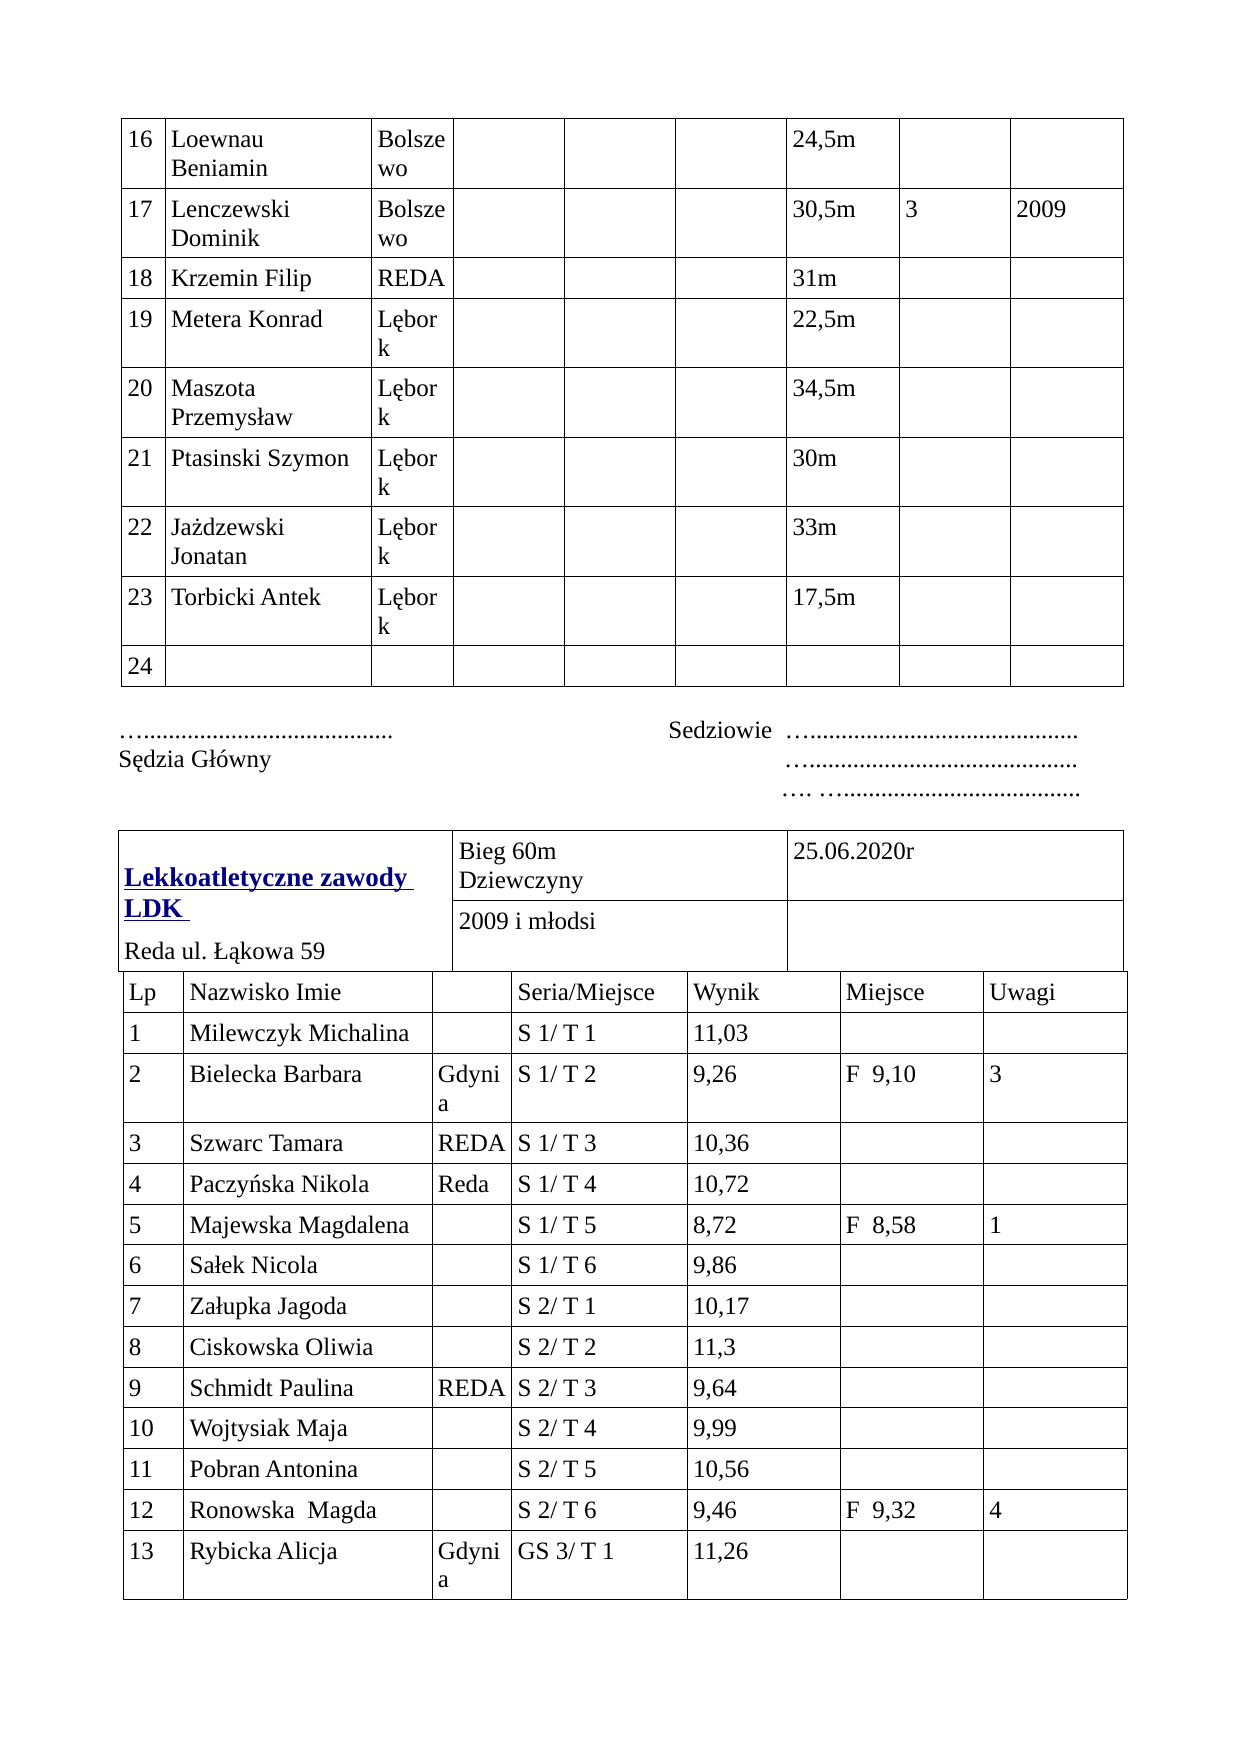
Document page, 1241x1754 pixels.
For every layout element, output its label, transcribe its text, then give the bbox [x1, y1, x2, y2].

table_cell S 2/ T 2 [512, 1327, 687, 1367]
table_cell 34,5m [787, 368, 899, 437]
table_cell [454, 299, 564, 367]
table_cell [433, 1327, 511, 1367]
table_cell 8,72 [688, 1205, 840, 1244]
table_cell 10,56 [688, 1449, 840, 1489]
table_cell Reda [433, 1164, 511, 1204]
table_cell [676, 577, 786, 645]
table_cell Torbicki Antek [166, 577, 371, 645]
table_cell 17,5m [787, 577, 899, 645]
table_cell [1011, 646, 1123, 686]
table_cell 10 [124, 1408, 183, 1448]
table_cell Maszota Przemysław [166, 368, 371, 437]
table_cell 10,36 [688, 1123, 840, 1163]
table_cell 18 [122, 258, 165, 298]
table_cell 23 [122, 577, 165, 645]
table_cell S 1/ T 2 [512, 1054, 687, 1122]
table_cell [454, 258, 564, 298]
table_cell [841, 1449, 983, 1489]
table_cell [1011, 258, 1123, 298]
table_cell [565, 646, 675, 686]
table_cell [984, 1408, 1127, 1448]
table_cell F 8,58 [841, 1205, 983, 1244]
table_cell [1011, 299, 1123, 367]
table_cell 8 [124, 1327, 183, 1367]
table_cell [565, 119, 675, 188]
table_cell [984, 1164, 1127, 1204]
table_cell S 1/ T 6 [512, 1245, 687, 1285]
table_cell S 2/ T 1 [512, 1286, 687, 1326]
table_cell Bielecka Barbara [184, 1054, 432, 1122]
table_cell 22 [122, 507, 165, 576]
table_cell 6 [124, 1245, 183, 1285]
table_cell Lębork [372, 438, 453, 506]
table_cell 12 [124, 1490, 183, 1529]
table_header Seria/Miejsce [512, 972, 687, 1012]
table_cell [984, 1245, 1127, 1285]
table_cell [841, 1245, 983, 1285]
table_cell REDA [372, 258, 453, 298]
table_cell [454, 368, 564, 437]
table_cell 9,26 [688, 1054, 840, 1122]
table_cell Jażdzewski Jonatan [166, 507, 371, 576]
table_cell Gdynia [433, 1531, 511, 1599]
table_cell [900, 577, 1010, 645]
table_cell S 1/ T 5 [512, 1205, 687, 1244]
table_cell 1 [984, 1205, 1127, 1244]
table_cell [454, 577, 564, 645]
table_cell [676, 258, 786, 298]
table_cell [565, 189, 675, 257]
table_cell 9,46 [688, 1490, 840, 1529]
table_cell 11,26 [688, 1531, 840, 1599]
table_cell [433, 1245, 511, 1285]
table_cell 17 [122, 189, 165, 257]
table_cell Majewska Magdalena [184, 1205, 432, 1244]
table_cell S 2/ T 3 [512, 1368, 687, 1407]
text …........................................ Sedziowie …........................................... [118, 715, 1122, 744]
table_cell [433, 1205, 511, 1244]
table_cell [565, 299, 675, 367]
text Sędzia Główny …........................................... [118, 744, 1122, 773]
table_cell [900, 299, 1010, 367]
table_cell 33m [787, 507, 899, 576]
table_cell [984, 1286, 1127, 1326]
table_cell [1011, 368, 1123, 437]
table_header Bieg 60m Dziewczyny [453, 831, 787, 900]
table_cell 4 [124, 1164, 183, 1204]
table_cell [454, 189, 564, 257]
table_cell Lębork [372, 368, 453, 437]
table_cell [1011, 119, 1123, 188]
table_cell Milewczyk Michalina [184, 1013, 432, 1053]
table_cell Schmidt Paulina [184, 1368, 432, 1407]
table_cell 11,3 [688, 1327, 840, 1367]
table_cell [984, 1449, 1127, 1489]
table_cell 2 [124, 1054, 183, 1122]
table_cell [841, 1164, 983, 1204]
table_cell [841, 1368, 983, 1407]
table_cell [433, 1286, 511, 1326]
table_cell 24 [122, 646, 165, 686]
table_cell S 1/ T 3 [512, 1123, 687, 1163]
table_cell Załupka Jagoda [184, 1286, 432, 1326]
table_cell Szwarc Tamara [184, 1123, 432, 1163]
table_cell S 2/ T 4 [512, 1408, 687, 1448]
table_cell Sałek Nicola [184, 1245, 432, 1285]
table_cell [676, 438, 786, 506]
table_cell Gdynia [433, 1054, 511, 1122]
table_cell 5 [124, 1205, 183, 1244]
table_cell [676, 299, 786, 367]
table_cell [166, 646, 371, 686]
table_cell Lębork [372, 299, 453, 367]
table_cell [900, 507, 1010, 576]
table_cell [841, 1531, 983, 1599]
table_cell S 1/ T 4 [512, 1164, 687, 1204]
table_cell 30,5m [787, 189, 899, 257]
table_cell Ptasinski Szymon [166, 438, 371, 506]
table_cell [841, 1327, 983, 1367]
table_cell [900, 119, 1010, 188]
table_cell 2009 i młodsi [453, 901, 787, 971]
table_cell [841, 1013, 983, 1053]
table_cell [984, 1368, 1127, 1407]
table_cell [984, 1531, 1127, 1599]
table_cell 13 [124, 1531, 183, 1599]
table_cell 16 [122, 119, 165, 188]
table_cell [676, 646, 786, 686]
table_cell REDA [433, 1123, 511, 1163]
table_cell [372, 646, 453, 686]
table_cell [1011, 438, 1123, 506]
table_cell 3 [124, 1123, 183, 1163]
table_header Miejsce [841, 972, 983, 1012]
table_cell 9,64 [688, 1368, 840, 1407]
table_cell [433, 1013, 511, 1053]
table_cell 3 [900, 189, 1010, 257]
table_cell 9,99 [688, 1408, 840, 1448]
table_cell 30m [787, 438, 899, 506]
table_cell [841, 1123, 983, 1163]
table_cell [841, 1286, 983, 1326]
table_cell 22,5m [787, 299, 899, 367]
table_cell Loewnau Beniamin [166, 119, 371, 188]
table_cell [676, 507, 786, 576]
table_cell [433, 1490, 511, 1529]
table_cell S 1/ T 1 [512, 1013, 687, 1053]
table_cell [565, 438, 675, 506]
table_cell Pobran Antonina [184, 1449, 432, 1489]
table_cell F 9,10 [841, 1054, 983, 1122]
table_cell 1 [124, 1013, 183, 1053]
table_cell [984, 1123, 1127, 1163]
table_cell [454, 438, 564, 506]
table_cell [900, 258, 1010, 298]
table_cell Paczyńska Nikola [184, 1164, 432, 1204]
table_cell 19 [122, 299, 165, 367]
table_cell REDA [433, 1368, 511, 1407]
table_cell [433, 1408, 511, 1448]
table_cell 3 [984, 1054, 1127, 1122]
table_header Nazwisko Imie [184, 972, 432, 1012]
table_cell 9 [124, 1368, 183, 1407]
table_cell Bolszewo [372, 189, 453, 257]
table_cell Wojtysiak Maja [184, 1408, 432, 1448]
table_cell Metera Konrad [166, 299, 371, 367]
table_cell [787, 646, 899, 686]
table_cell [454, 507, 564, 576]
table_cell F 9,32 [841, 1490, 983, 1529]
table_cell [900, 646, 1010, 686]
table_cell [454, 646, 564, 686]
table_cell [676, 189, 786, 257]
table_header Wynik [688, 972, 840, 1012]
table_header Lekkoatletyczne zawody LDK Reda ul. Łąkowa 59 [119, 831, 452, 971]
table_cell 21 [122, 438, 165, 506]
table_cell [1011, 577, 1123, 645]
table_cell Lębork [372, 507, 453, 576]
table_cell 10,17 [688, 1286, 840, 1326]
table_cell [676, 368, 786, 437]
table_cell [565, 507, 675, 576]
table_cell 4 [984, 1490, 1127, 1529]
table_cell S 2/ T 5 [512, 1449, 687, 1489]
table_cell [900, 438, 1010, 506]
table_cell [841, 1408, 983, 1448]
table_cell [565, 258, 675, 298]
table_cell 9,86 [688, 1245, 840, 1285]
table_cell [565, 368, 675, 437]
table_cell [676, 119, 786, 188]
table_cell 31m [787, 258, 899, 298]
table_cell 2009 [1011, 189, 1123, 257]
table_cell Lenczewski Dominik [166, 189, 371, 257]
table_header 25.06.2020r [788, 831, 1123, 900]
table_cell S 2/ T 6 [512, 1490, 687, 1529]
table_cell [1011, 507, 1123, 576]
table_cell [454, 119, 564, 188]
table_cell [565, 577, 675, 645]
table_cell [984, 1013, 1127, 1053]
table_cell 11 [124, 1449, 183, 1489]
text …. …...................................... [118, 773, 1122, 801]
table_cell Ronowska Magda [184, 1490, 432, 1529]
table_cell Bolszewo [372, 119, 453, 188]
table_cell [984, 1327, 1127, 1367]
table_header Lp [124, 972, 183, 1012]
table_cell 7 [124, 1286, 183, 1326]
table_cell 20 [122, 368, 165, 437]
table_cell [900, 368, 1010, 437]
table_cell GS 3/ T 1 [512, 1531, 687, 1599]
table_cell [788, 901, 1123, 971]
table_cell 10,72 [688, 1164, 840, 1204]
table_header Uwagi [984, 972, 1127, 1012]
table_header [433, 972, 511, 1012]
table_cell 11,03 [688, 1013, 840, 1053]
table_cell 24,5m [787, 119, 899, 188]
table_cell Ciskowska Oliwia [184, 1327, 432, 1367]
table_cell [433, 1449, 511, 1489]
table_cell Rybicka Alicja [184, 1531, 432, 1599]
table_cell Krzemin Filip [166, 258, 371, 298]
table_cell Lębork [372, 577, 453, 645]
